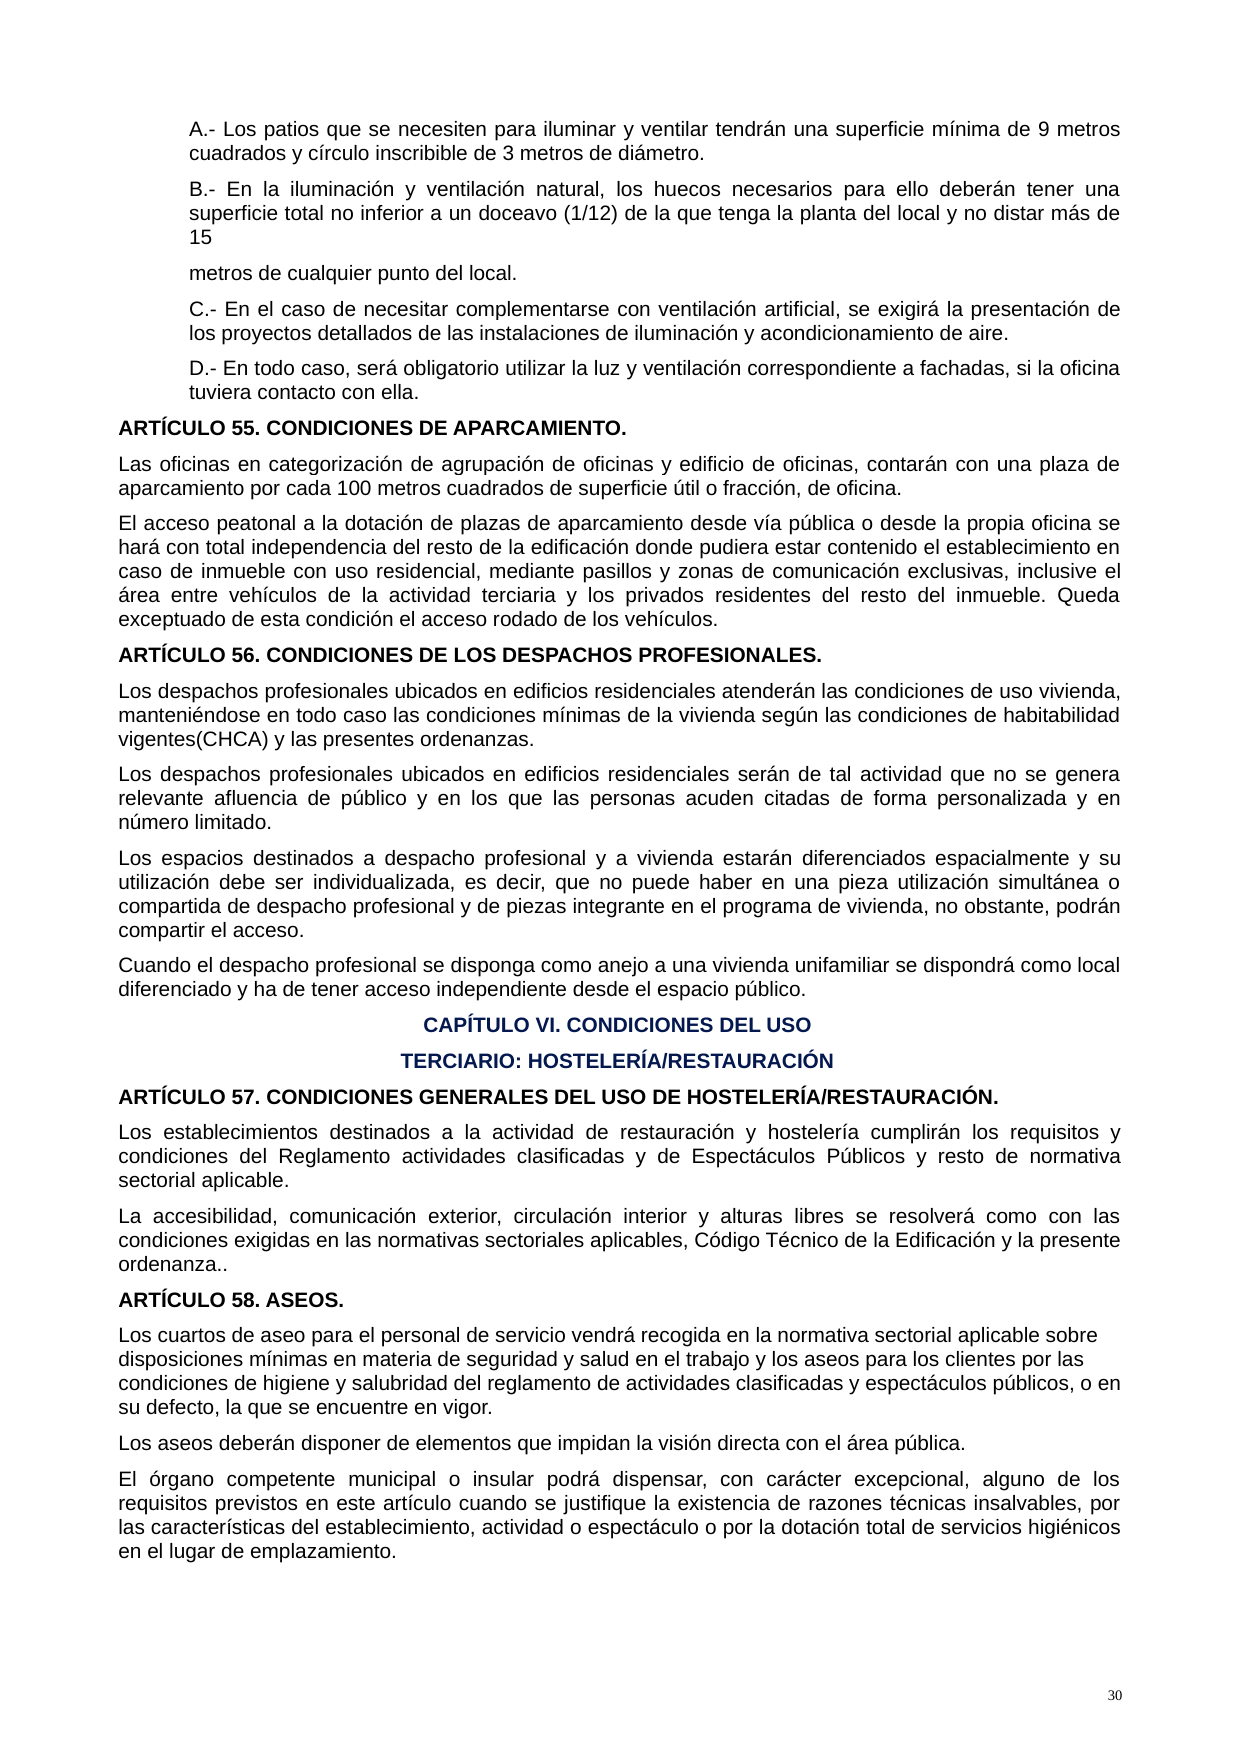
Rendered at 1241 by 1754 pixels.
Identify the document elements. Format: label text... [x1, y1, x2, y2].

text Los cuartos de aseo para el personal de servicio vendrá recogida en la normativa sectorial aplicable sobre disposiciones mínimas en materia de seguridad y salud en el trabajo y los aseos para los clientes por las condiciones de higiene y salubridad del reglamento de actividades clasificadas y espectáculos públicos, o en su defecto, la que se encuentre en vigor. [118, 1323, 1122, 1419]
text Los espacios destinados a despacho profesional y a vivienda estarán diferenciados espacialmente y su utilización debe ser individualizada, es decir, que no puede haber en una pieza utilización simultánea o compartida de despacho profesional y de piezas integrante en el programa de vivienda, no obstante, podrán compartir el acceso. [118, 846, 1122, 942]
text TERCIARIO: HOSTELERÍA/RESTAURACIÓN [118, 1049, 1122, 1073]
text ARTÍCULO 55. CONDICIONES DE APARCAMIENTO. [118, 416, 1122, 440]
text Cuando el despacho profesional se disponga como anejo a una vivienda unifamiliar se dispondrá como local diferenciado y ha de tener acceso independiente desde el espacio público. [118, 953, 1122, 1001]
text Los despachos profesionales ubicados en edificios residenciales serán de tal actividad que no se genera relevante afluencia de público y en los que las personas acuden citadas de forma personalizada y en número limitado. [118, 762, 1122, 834]
text B.- En la iluminación y ventilación natural, los huecos necesarios para ello deberán tener una superficie total no inferior a un doceavo (1/12) de la que tenga la planta del local y no distar más de 15 [189, 177, 1122, 249]
text metros de cualquier punto del local. [189, 261, 1122, 284]
text ARTÍCULO 58. ASEOS. [118, 1287, 1122, 1311]
text Los establecimientos destinados a la actividad de restauración y hostelería cumplirán los requisitos y condiciones del Reglamento actividades clasificadas y de Espectáculos Públicos y resto de normativa sectorial aplicable. [118, 1120, 1122, 1192]
text Los despachos profesionales ubicados en edificios residenciales atenderán las condiciones de uso vivienda, manteniéndose en todo caso las condiciones mínimas de la vivienda según las condiciones de habitabilidad vigentes(CHCA) y las presentes ordenanzas. [118, 678, 1122, 750]
text La accesibilidad, comunicación exterior, circulación interior y alturas libres se resolverá como con las condiciones exigidas en las normativas sectoriales aplicables, Código Técnico de la Edificación y la presente ordenanza.. [118, 1204, 1122, 1276]
text El órgano competente municipal o insular podrá dispensar, con carácter excepcional, alguno de los requisitos previstos en este artículo cuando se justifique la existencia de razones técnicas insalvables, por las características del establecimiento, actividad o espectáculo o por la dotación total de servicios higiénicos en el lugar de emplazamiento. [118, 1467, 1122, 1562]
text ARTÍCULO 56. CONDICIONES DE LOS DESPACHOS PROFESIONALES. [118, 643, 1122, 667]
text ARTÍCULO 57. CONDICIONES GENERALES DEL USO DE HOSTELERÍA/RESTAURACIÓN. [118, 1084, 1122, 1108]
text Los aseos deberán disponer de elementos que impidan la visión directa con el área pública. [118, 1431, 1122, 1455]
text Las oficinas en categorización de agrupación de oficinas y edificio de oficinas, contarán con una plaza de aparcamiento por cada 100 metros cuadrados de superficie útil o fracción, de oficina. [118, 451, 1122, 499]
text D.- En todo caso, será obligatorio utilizar la luz y ventilación correspondiente a fachadas, si la oficina tuviera contacto con ella. [189, 356, 1122, 404]
text C.- En el caso de necesitar complementarse con ventilación artificial, se exigirá la presentación de los proyectos detallados de las instalaciones de iluminación y acondicionamiento de aire. [189, 296, 1122, 344]
text CAPÍTULO VI. CONDICIONES DEL USO [118, 1013, 1122, 1037]
text A.- Los patios que se necesiten para iluminar y ventilar tendrán una superficie mínima de 9 metros cuadrados y círculo inscribible de 3 metros de diámetro. [189, 117, 1122, 165]
text El acceso peatonal a la dotación de plazas de aparcamiento desde vía pública o desde la propia oficina se hará con total independencia del resto de la edificación donde pudiera estar contenido el establecimiento en caso de inmueble con uso residencial, mediante pasillos y zonas de comunicación exclusivas, inclusive el área entre vehículos de la actividad terciaria y los privados residentes del resto del inmueble. Queda exceptuado de esta condición el acceso rodado de los vehículos. [118, 511, 1122, 631]
